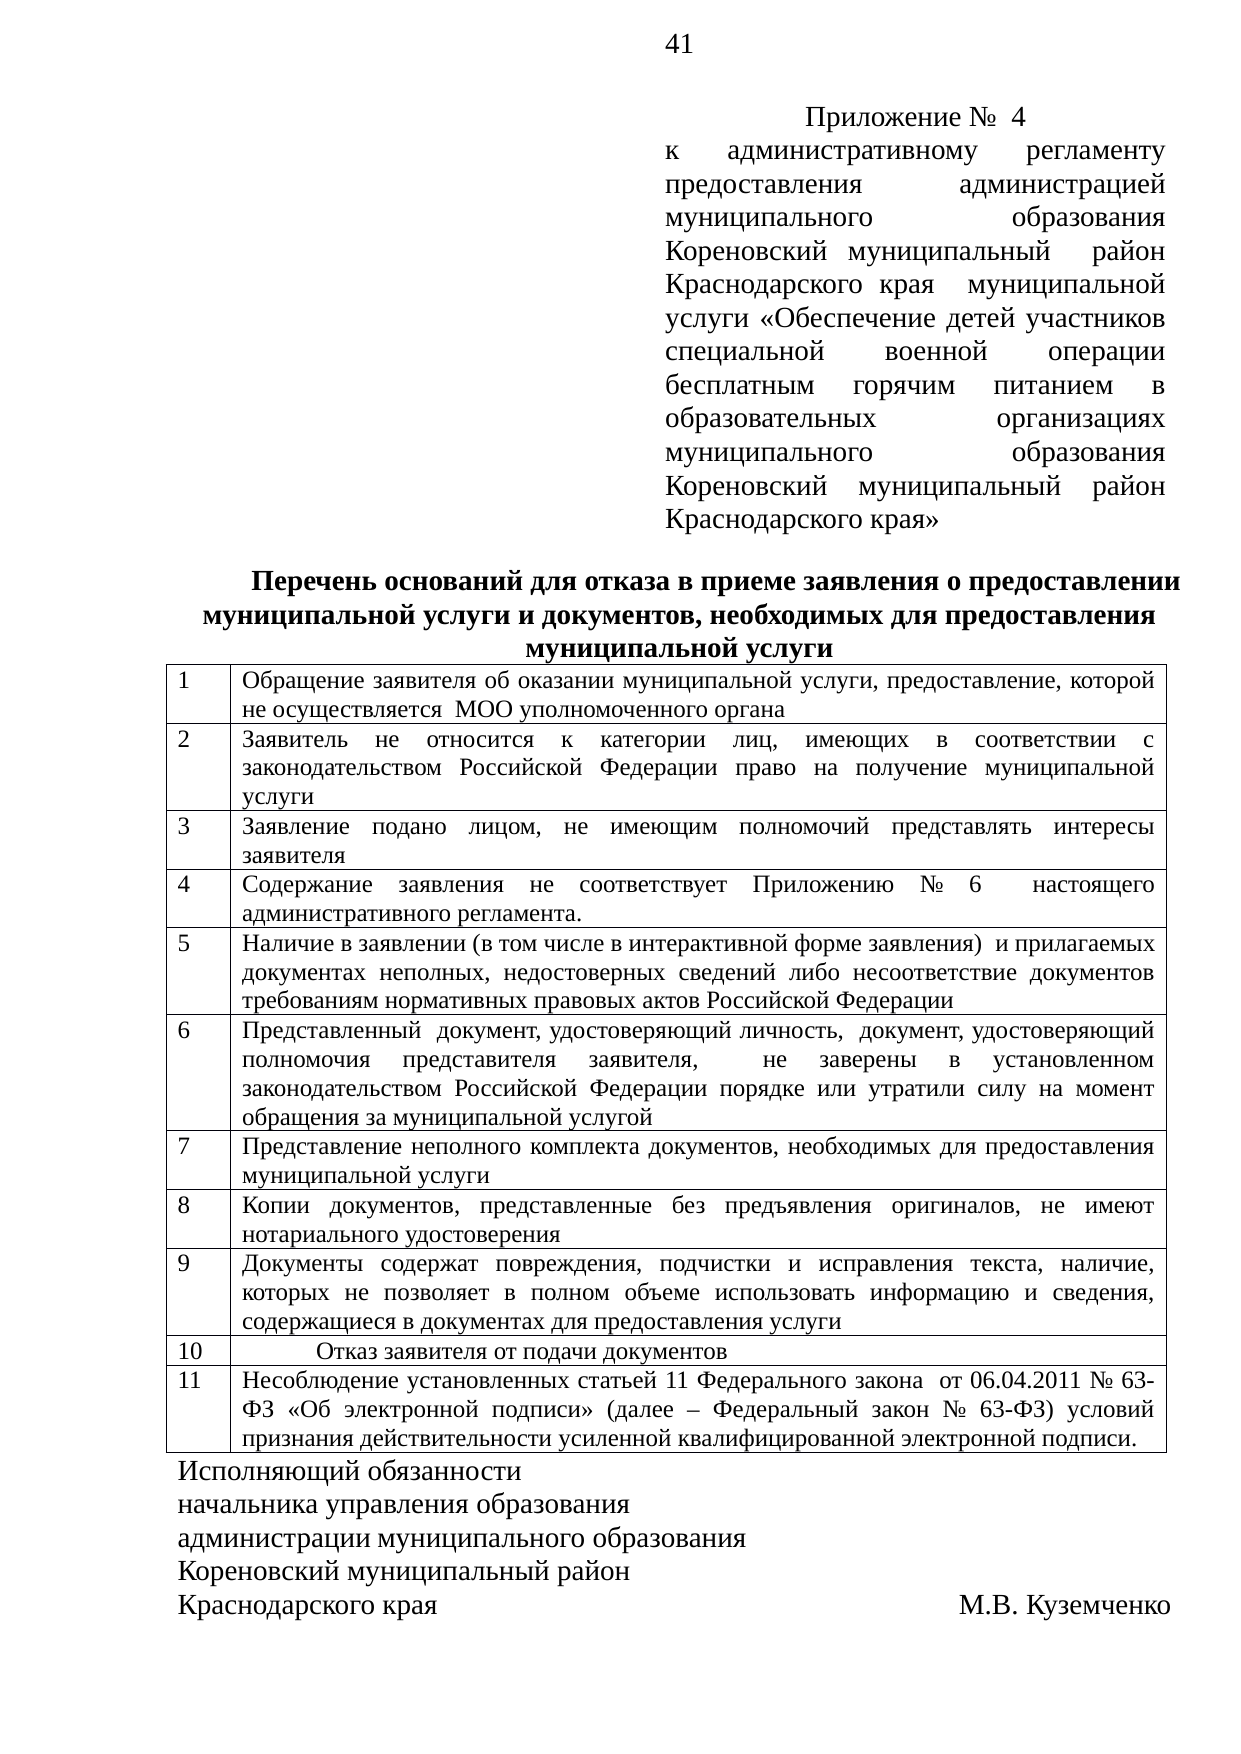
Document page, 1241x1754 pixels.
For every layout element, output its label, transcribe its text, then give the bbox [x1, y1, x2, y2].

table_cell Документы содержат повреждения, подчистки и исправления текста, наличие, которых не позволяет в полном объеме использовать информацию и сведения, содержащиеся в документах для предоставления услуги [231, 1249, 1166, 1335]
text начальника управления образования [177, 1486, 1181, 1520]
text Краснодарского края М.В. Куземченко [177, 1587, 1181, 1621]
table_cell Заявление подано лицом, не имеющим полномочий представлять интересы заявителя [231, 811, 1166, 868]
table_cell 7 [167, 1131, 230, 1189]
table_cell Содержание заявления не соответствует Приложению № 6 настоящего административного регламента. [231, 870, 1166, 927]
text Перечень оснований для отказа в приеме заявления о предоставлении муниципальной услуги и документов, необходимых для предоставления муниципальной услуги [177, 563, 1181, 664]
table_cell Представленный документ, удостоверяющий личность, документ, удостоверяющий полномочия представителя заявителя, не заверены в установленном законодательством Российской Федерации порядке или утратили силу на момент обращения за муниципальной услугой [231, 1015, 1166, 1130]
table_header Обращение заявителя об оказании муниципальной услуги, предоставление, которой не осуществляется МОО уполномоченного органа [231, 665, 1166, 723]
table_cell Копии документов, представленные без предъявления оригиналов, не имеют нотариального удостоверения [231, 1190, 1166, 1247]
table_cell Представление неполного комплекта документов, необходимых для предоставления муниципальной услуги [231, 1131, 1166, 1189]
text 41 [177, 26, 1181, 60]
table_cell 3 [167, 811, 230, 868]
text администрации муниципального образования [177, 1520, 1181, 1553]
table_cell 10 [167, 1336, 230, 1364]
table_cell 11 [167, 1366, 230, 1452]
table_cell 4 [167, 870, 230, 927]
table_cell 9 [167, 1249, 230, 1335]
table_header Приложение № 4 к административному регламенту предоставления администрацией муниципального образования Кореновский муниципальный район Краснодарского края муниципальной услуги «Обеспечение детей участников специальной военной операции бесплатным горячим питанием в образовательных организациях муниципального образования Кореновский муниципальный район Краснодарского края» [654, 86, 1177, 535]
table_cell Заявитель не относится к категории лиц, имеющих в соответствии с законодательством Российской Федерации право на получение муниципальной услуги [231, 724, 1166, 810]
table_cell 6 [167, 1015, 230, 1130]
table_cell Наличие в заявлении (в том числе в интерактивной форме заявления) и прилагаемых документах неполных, недостоверных сведений либо несоответствие документов требованиям нормативных правовых актов Российской Федерации [231, 928, 1166, 1014]
table_cell 5 [167, 928, 230, 1014]
table_cell Отказ заявителя от подачи документов [231, 1336, 1166, 1364]
table_cell Несоблюдение установленных статьей 11 Федерального закона от 06.04.2011 № 63-ФЗ «Об электронной подписи» (далее – Федеральный закон № 63-ФЗ) условий признания действительности усиленной квалифицированной электронной подписи. [231, 1366, 1166, 1452]
text Кореновский муниципальный район [177, 1553, 1181, 1587]
text Исполняющий обязанности [177, 1453, 1181, 1486]
table_cell 8 [167, 1190, 230, 1247]
table_header 1 [167, 665, 230, 723]
table_cell 2 [167, 724, 230, 810]
